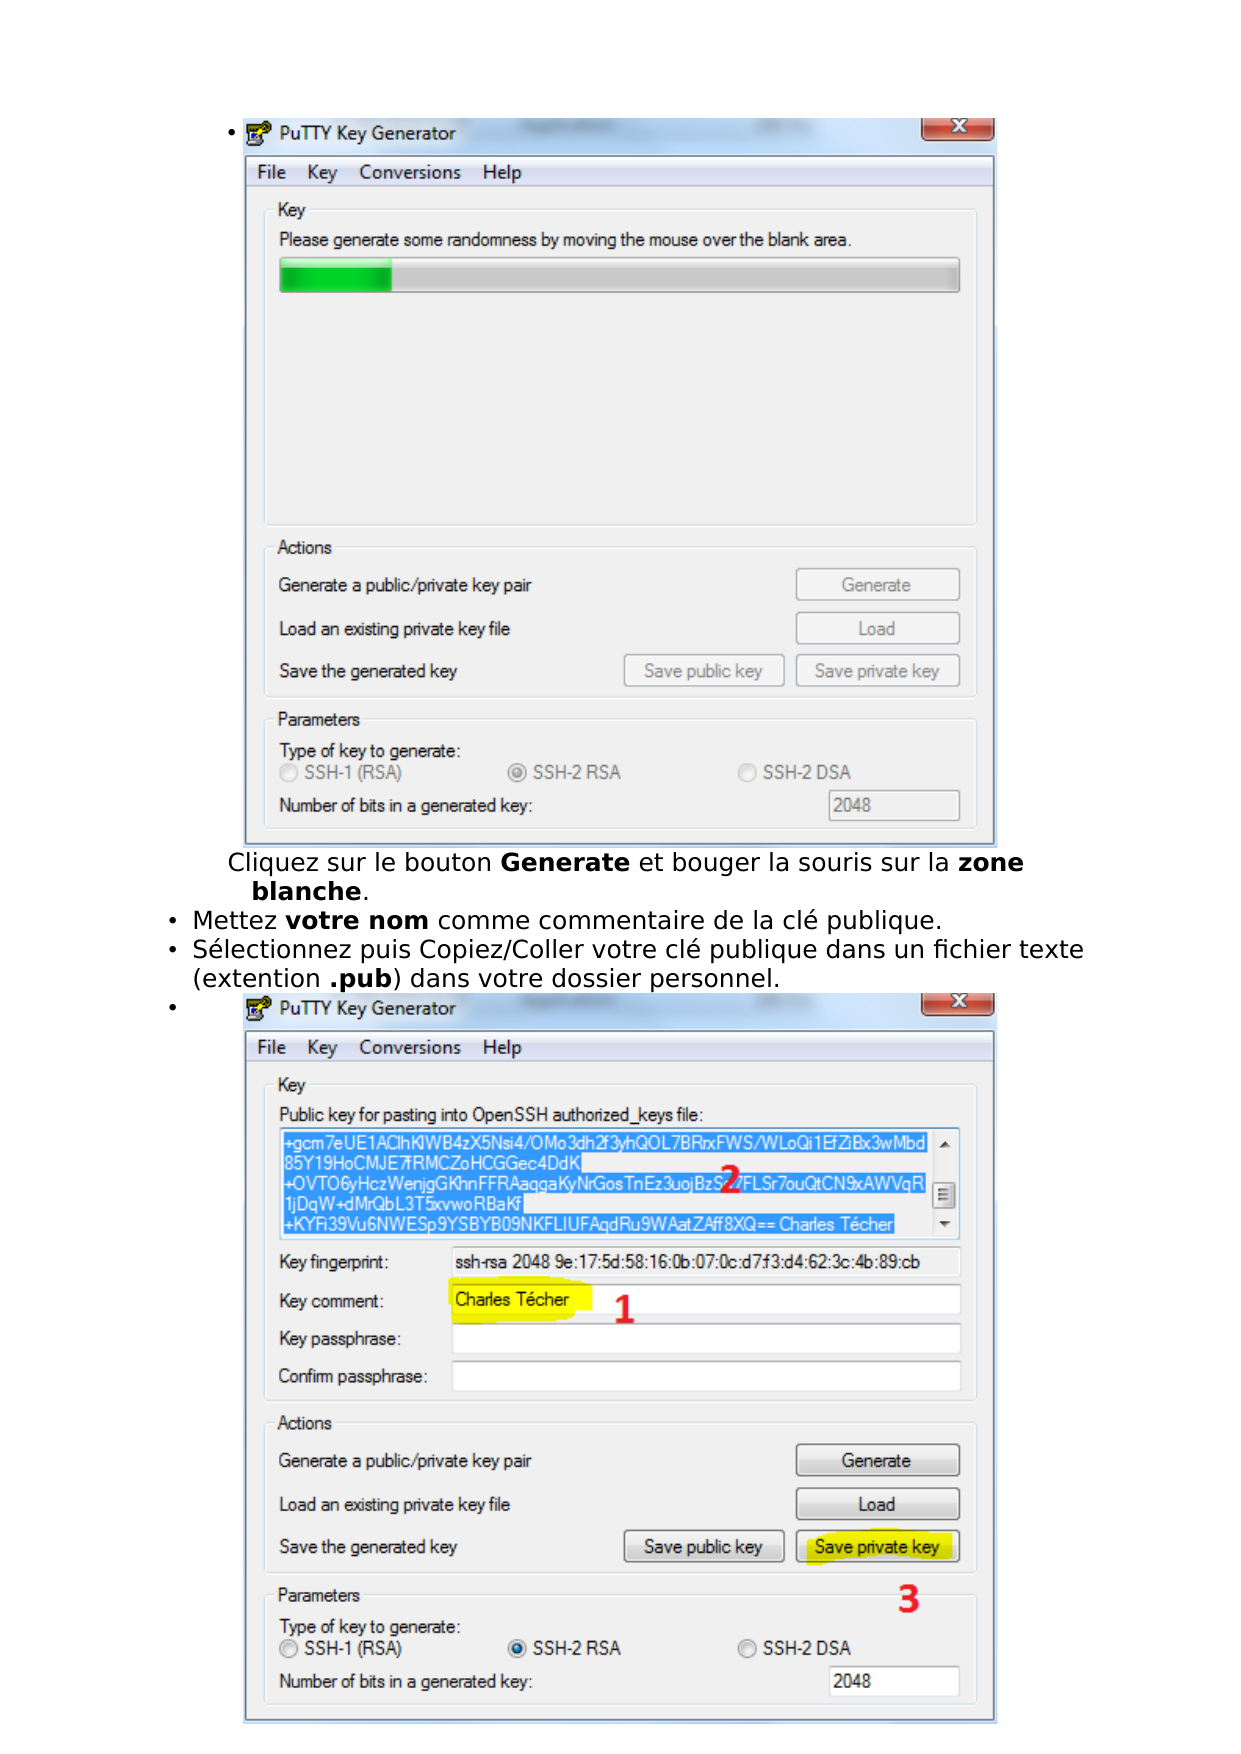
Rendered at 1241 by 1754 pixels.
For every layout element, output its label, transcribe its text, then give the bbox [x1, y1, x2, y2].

list Cliquez sur le bouton Generate et bouger la souris sur la zone blanche. [236, 118, 1122, 906]
picture [242, 993, 998, 1724]
list Mettez votre nom comme commentaire de la clé publique. [177, 906, 1122, 935]
picture [242, 118, 998, 848]
list [998, 994, 1122, 1023]
list Sélectionnez puis Copiez/Coller votre clé publique dans un fichier texte (extention .pub) dans votre dossier personnel. [177, 935, 1122, 994]
